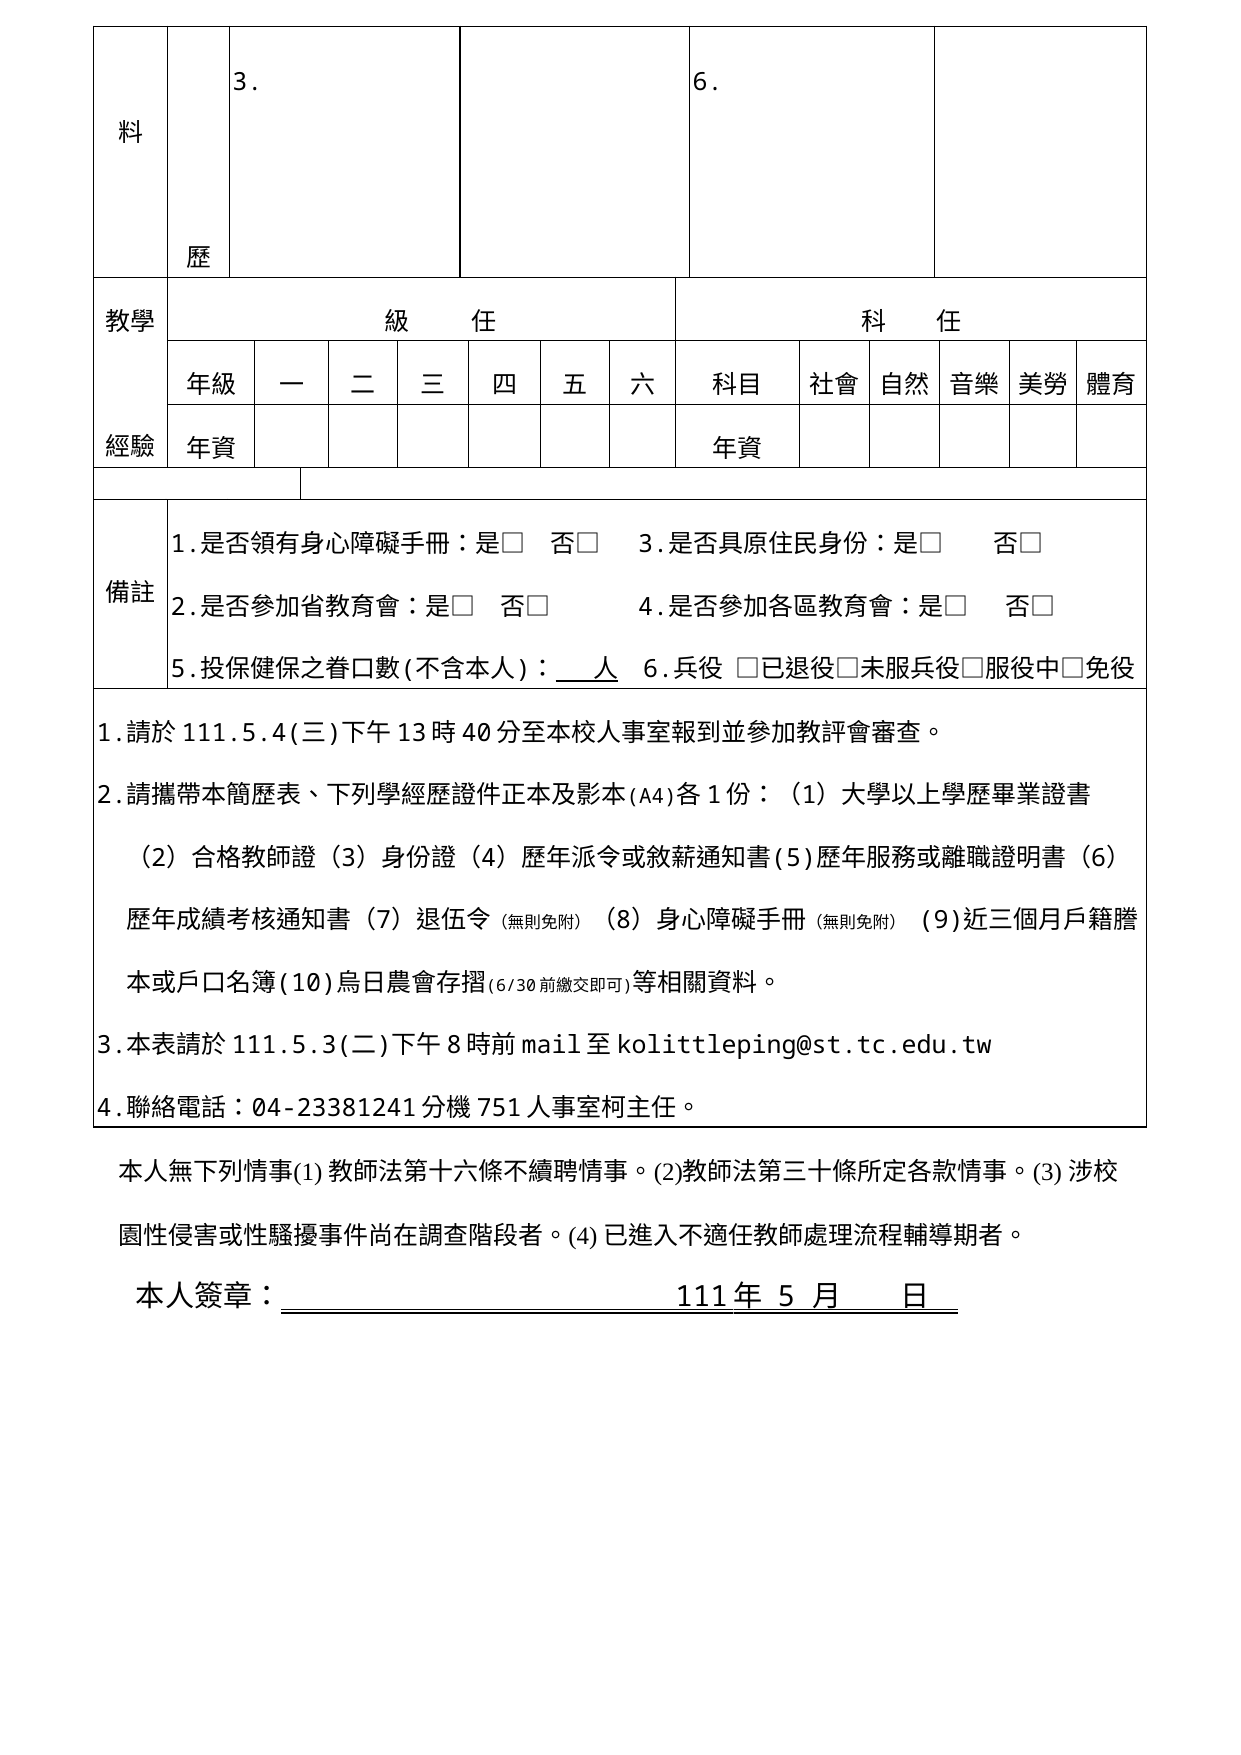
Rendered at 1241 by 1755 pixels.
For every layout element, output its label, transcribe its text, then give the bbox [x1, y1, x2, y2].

table_cell 備註 [94, 500, 167, 688]
table_cell 科目 [676, 341, 799, 404]
text 本人簽章： 111年 5 月 日 [118, 1252, 1122, 1315]
text 本人無下列情事(1) 教師法第十六條不續聘情事。(2)教師法第三十條所定各款情事。(3) 涉校園性侵害或性騷擾事件尚在調查階段者。(4) 已進入不適任教師處理流程輔導期者。 [118, 1128, 1122, 1252]
table_cell [301, 468, 1146, 499]
table_cell 音樂 [940, 341, 1009, 404]
table_cell [1010, 405, 1076, 467]
table_cell [800, 405, 869, 467]
table_cell [329, 405, 397, 467]
table_cell 年級 [168, 341, 254, 404]
table_cell 四 [469, 341, 540, 404]
table_cell 年資 [676, 405, 799, 467]
table_cell [870, 405, 939, 467]
table_cell 社會 [800, 341, 869, 404]
table_cell [398, 405, 468, 467]
table_cell 1.是否領有身心障礙手冊：是□ 否□ 3.是否具原住民身份：是□ 否□ 2.是否參加省教育會：是□ 否□ 4.是否參加各區教育會：是□ 否□ 5.投保健保之眷口數(不含本人)： 人 6.兵役 □已退役□未服兵役□服役中□免役 [168, 500, 1146, 688]
table_cell 級 任 [168, 278, 675, 340]
table_cell 體育 [1077, 341, 1146, 404]
table_cell 六 [610, 341, 675, 404]
table_cell [541, 405, 609, 467]
table_cell 6. [690, 27, 934, 277]
table_cell 歷 [168, 27, 229, 277]
table_cell [610, 405, 675, 467]
table_cell 專長科目及領域 [94, 468, 300, 499]
table_cell 3. [230, 27, 459, 277]
table_cell 五 [541, 341, 609, 404]
table_cell [1077, 405, 1146, 467]
table_cell [469, 405, 540, 467]
table_cell [935, 27, 1146, 277]
table_cell [461, 27, 689, 277]
table_cell 二 [329, 341, 397, 404]
table_cell [255, 405, 328, 467]
table_cell [940, 405, 1009, 467]
table_cell 自然 [870, 341, 939, 404]
table_cell 一 [255, 341, 328, 404]
table_cell 三 [398, 341, 468, 404]
table_cell 科 任 [676, 278, 1146, 340]
table_cell 美勞 [1010, 341, 1076, 404]
table_cell 1.請於111.5.4(三)下午13時40分至本校人事室報到並參加教評會審查。 2.請攜帶本簡歷表、下列學經歷證件正本及影本(A4)各1份：（1）大學以上學歷畢業證書（2）合格教師證（3）身份證（4）歷年派令或敘薪通知書(5)歷年服務或離職證明書（6）歷年成績考核通知書（7）退伍令（無則免附）（8）身心障礙手冊（無則免附） (9)近三個月戶籍謄本或戶口名簿(10)烏日農會存摺(6/30前繳交即可)等相關資料。 3.本表請於111.5.3(二)下午8時前mail至kolittleping@st.tc.edu.tw 4.聯絡電話：04-23381241分機751人事室柯主任。 [94, 689, 1146, 1126]
table_header 料 [94, 27, 167, 277]
table_cell 年資 [168, 405, 254, 467]
table_cell 教學 經驗 [94, 278, 167, 467]
